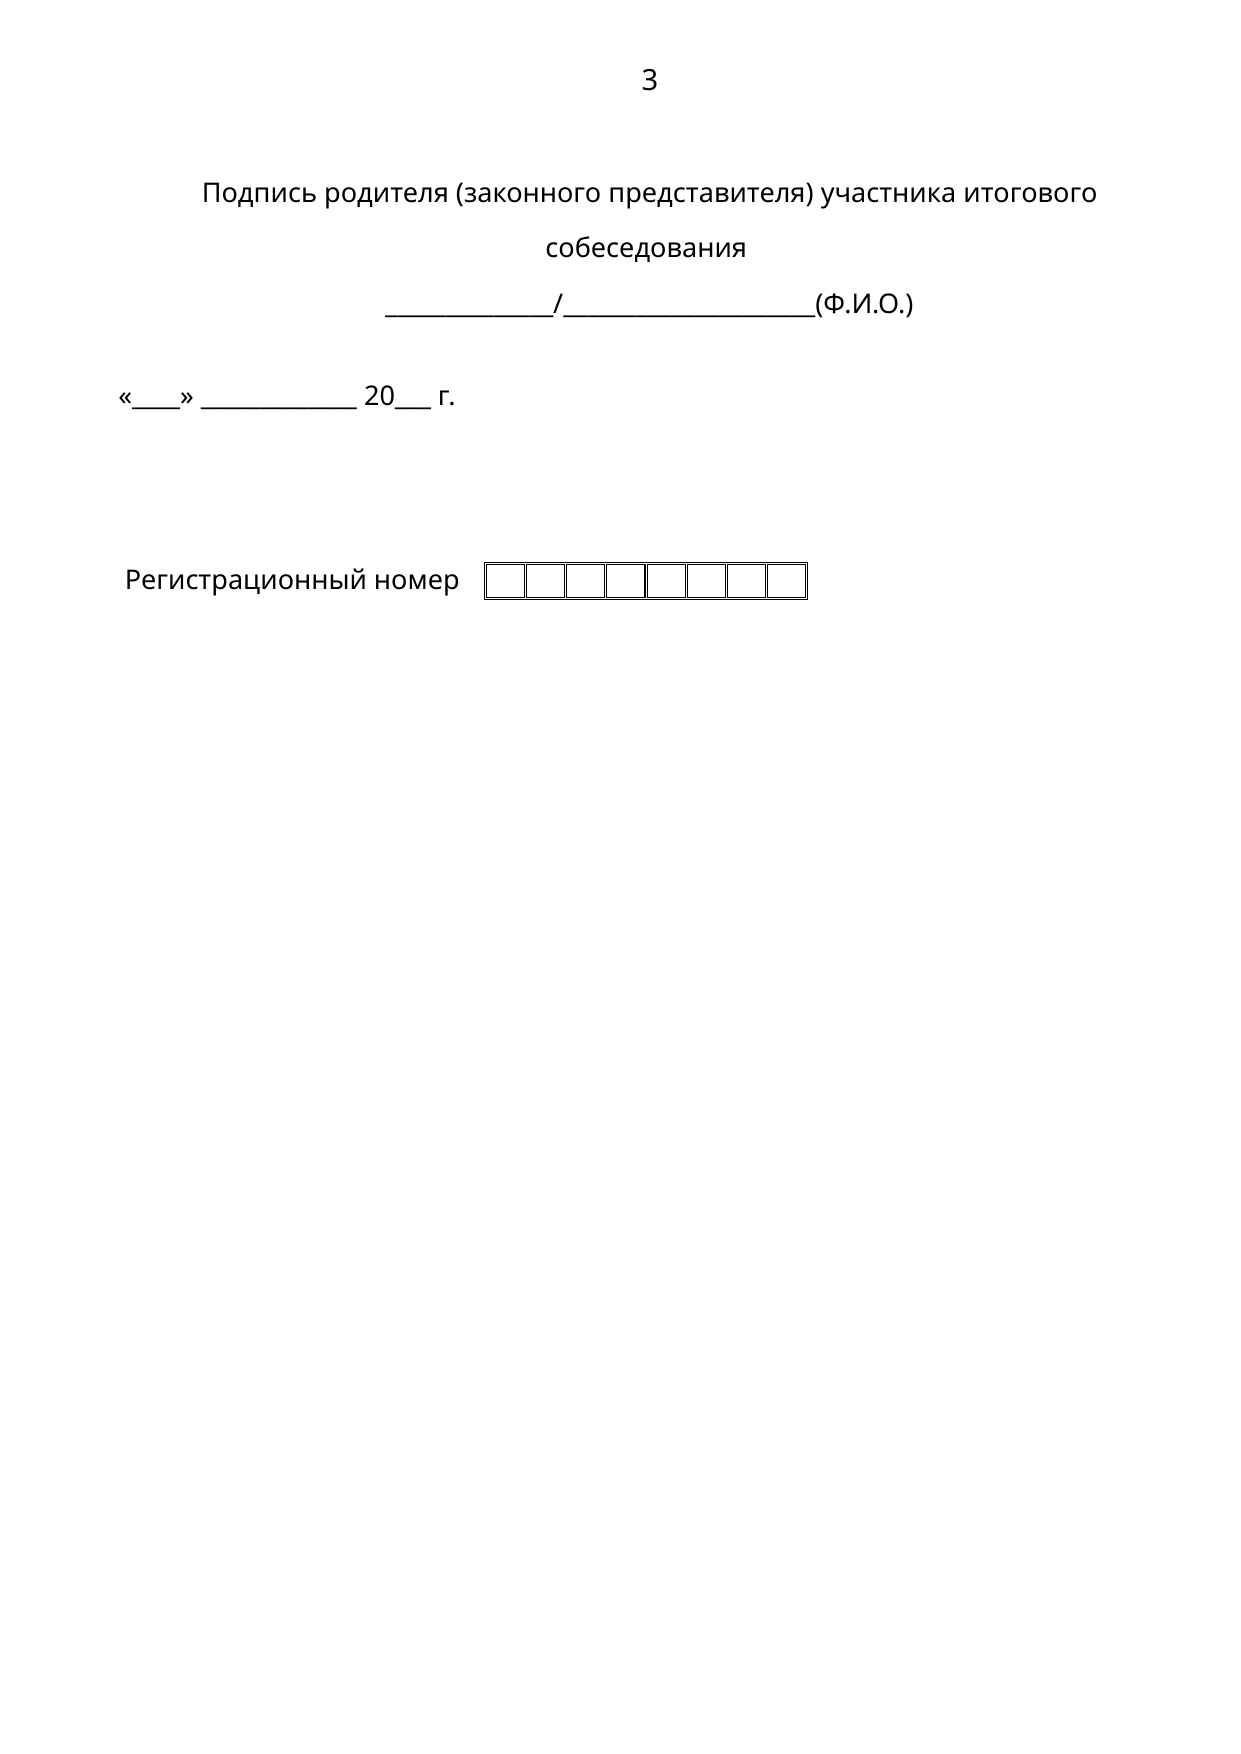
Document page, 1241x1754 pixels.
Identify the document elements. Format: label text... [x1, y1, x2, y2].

text «____» _____________ 20___ г. [118, 376, 1181, 413]
table_header [648, 565, 685, 597]
text Подпись родителя (законного представителя) участника итогового собеседования [118, 173, 1181, 266]
table_header [527, 565, 564, 597]
table_header [567, 565, 604, 597]
table_header [768, 565, 805, 597]
text Регистрационный номер [118, 561, 484, 597]
table_header [607, 565, 644, 597]
table_header [728, 565, 765, 597]
table_header [487, 565, 524, 597]
text ______________/_____________________(Ф.И.О.) [118, 284, 1181, 321]
text [808, 561, 1181, 597]
table_header [688, 565, 725, 597]
